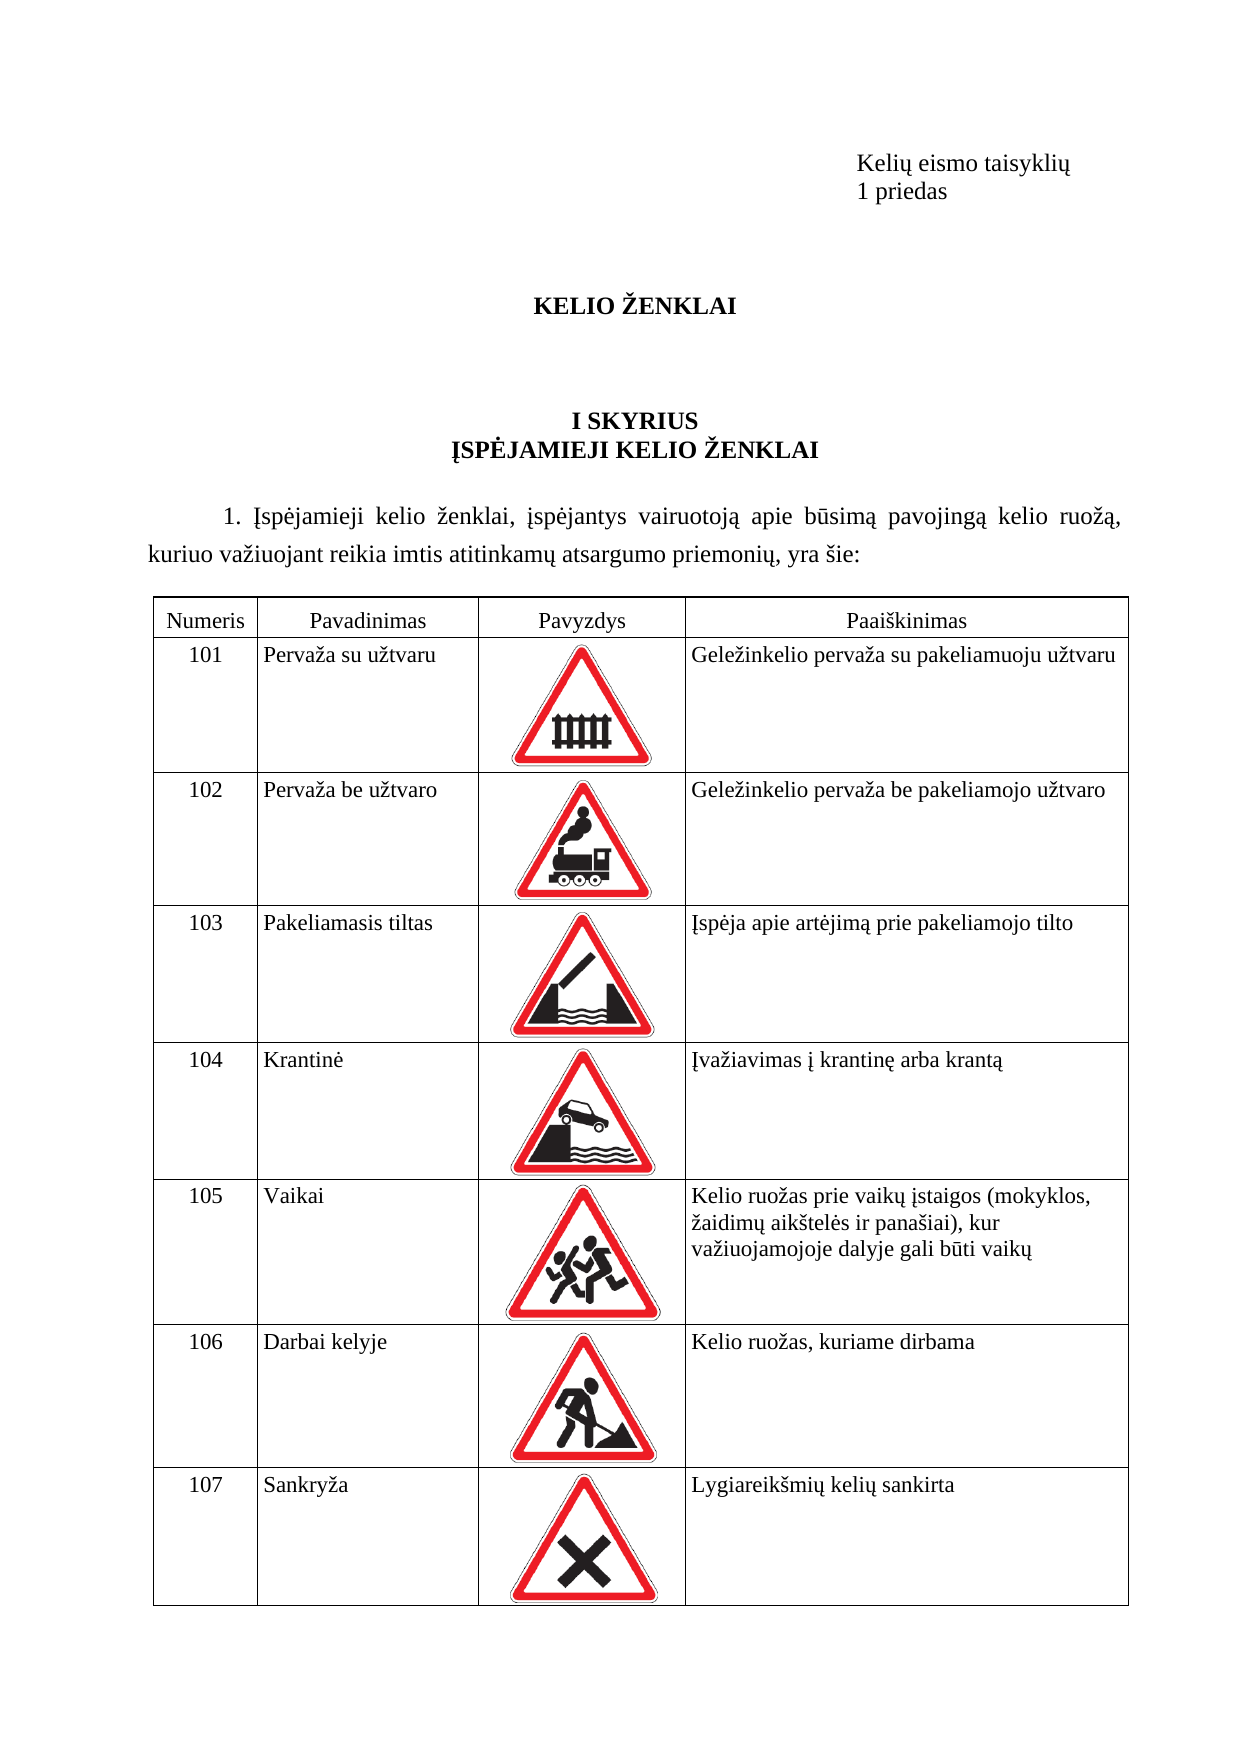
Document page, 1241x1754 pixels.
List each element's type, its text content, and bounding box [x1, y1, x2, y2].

text ĮSPĖJAMIEJI KELIO ŽENKLAI [148, 435, 1122, 464]
table_cell Kelio ruožas prie vaikų įstaigos (mokyklos, žaidimų aikštelės ir panašiai), kur važiuojamojoje dalyje gali būti vaikų [686, 1180, 1128, 1324]
table_header Pavyzdys [479, 598, 685, 637]
text I SKYRIUS [148, 406, 1122, 435]
table_cell 105 [154, 1180, 257, 1324]
table_cell Darbai kelyje [258, 1325, 478, 1467]
text KELIO ŽENKLAI [148, 291, 1122, 320]
table_cell 103 [154, 906, 257, 1042]
text Kelių eismo taisyklių 1 priedas [856, 148, 1122, 205]
table_cell Pervaža su užtvaru [258, 638, 478, 772]
table_cell 101 [154, 638, 257, 772]
text 1. Įspėjamieji kelio ženklai, įspėjantys vairuotoją apie būsimą pavojingą kelio ruožą, kuriuo važiuojant reikia imtis atitinkamų atsargumo priemonių, yra šie: [148, 493, 1122, 568]
table_cell 107 [154, 1468, 257, 1605]
table_cell 106 [154, 1325, 257, 1467]
table_header Numeris [154, 598, 257, 637]
table_cell Įvažiavimas į krantinę arba krantą [686, 1043, 1128, 1178]
table_cell 104 [154, 1043, 257, 1178]
table_cell [479, 906, 685, 1042]
table_cell Įspėja apie artėjimą prie pakeliamojo tilto [686, 906, 1128, 1042]
table_cell [479, 1468, 685, 1605]
table_cell Geležinkelio pervaža be pakeliamojo užtvaro [686, 773, 1128, 905]
table_header Paaiškinimas [686, 598, 1128, 637]
table_cell Sankryža [258, 1468, 478, 1605]
table_cell Krantinė [258, 1043, 478, 1178]
table_cell [479, 773, 685, 905]
table_cell Kelio ruožas, kuriame dirbama [686, 1325, 1128, 1467]
table_cell [479, 1180, 685, 1324]
table_cell 102 [154, 773, 257, 905]
table_cell [479, 1043, 685, 1178]
table_cell Pervaža be užtvaro [258, 773, 478, 905]
table_header Pavadinimas [258, 598, 478, 637]
table_cell Lygiareikšmių kelių sankirta [686, 1468, 1128, 1605]
table_cell [479, 1325, 685, 1467]
table_cell Vaikai [258, 1180, 478, 1324]
table_cell Geležinkelio pervaža su pakeliamuoju užtvaru [686, 638, 1128, 772]
table_cell Pakeliamasis tiltas [258, 906, 478, 1042]
table_cell [479, 638, 685, 772]
